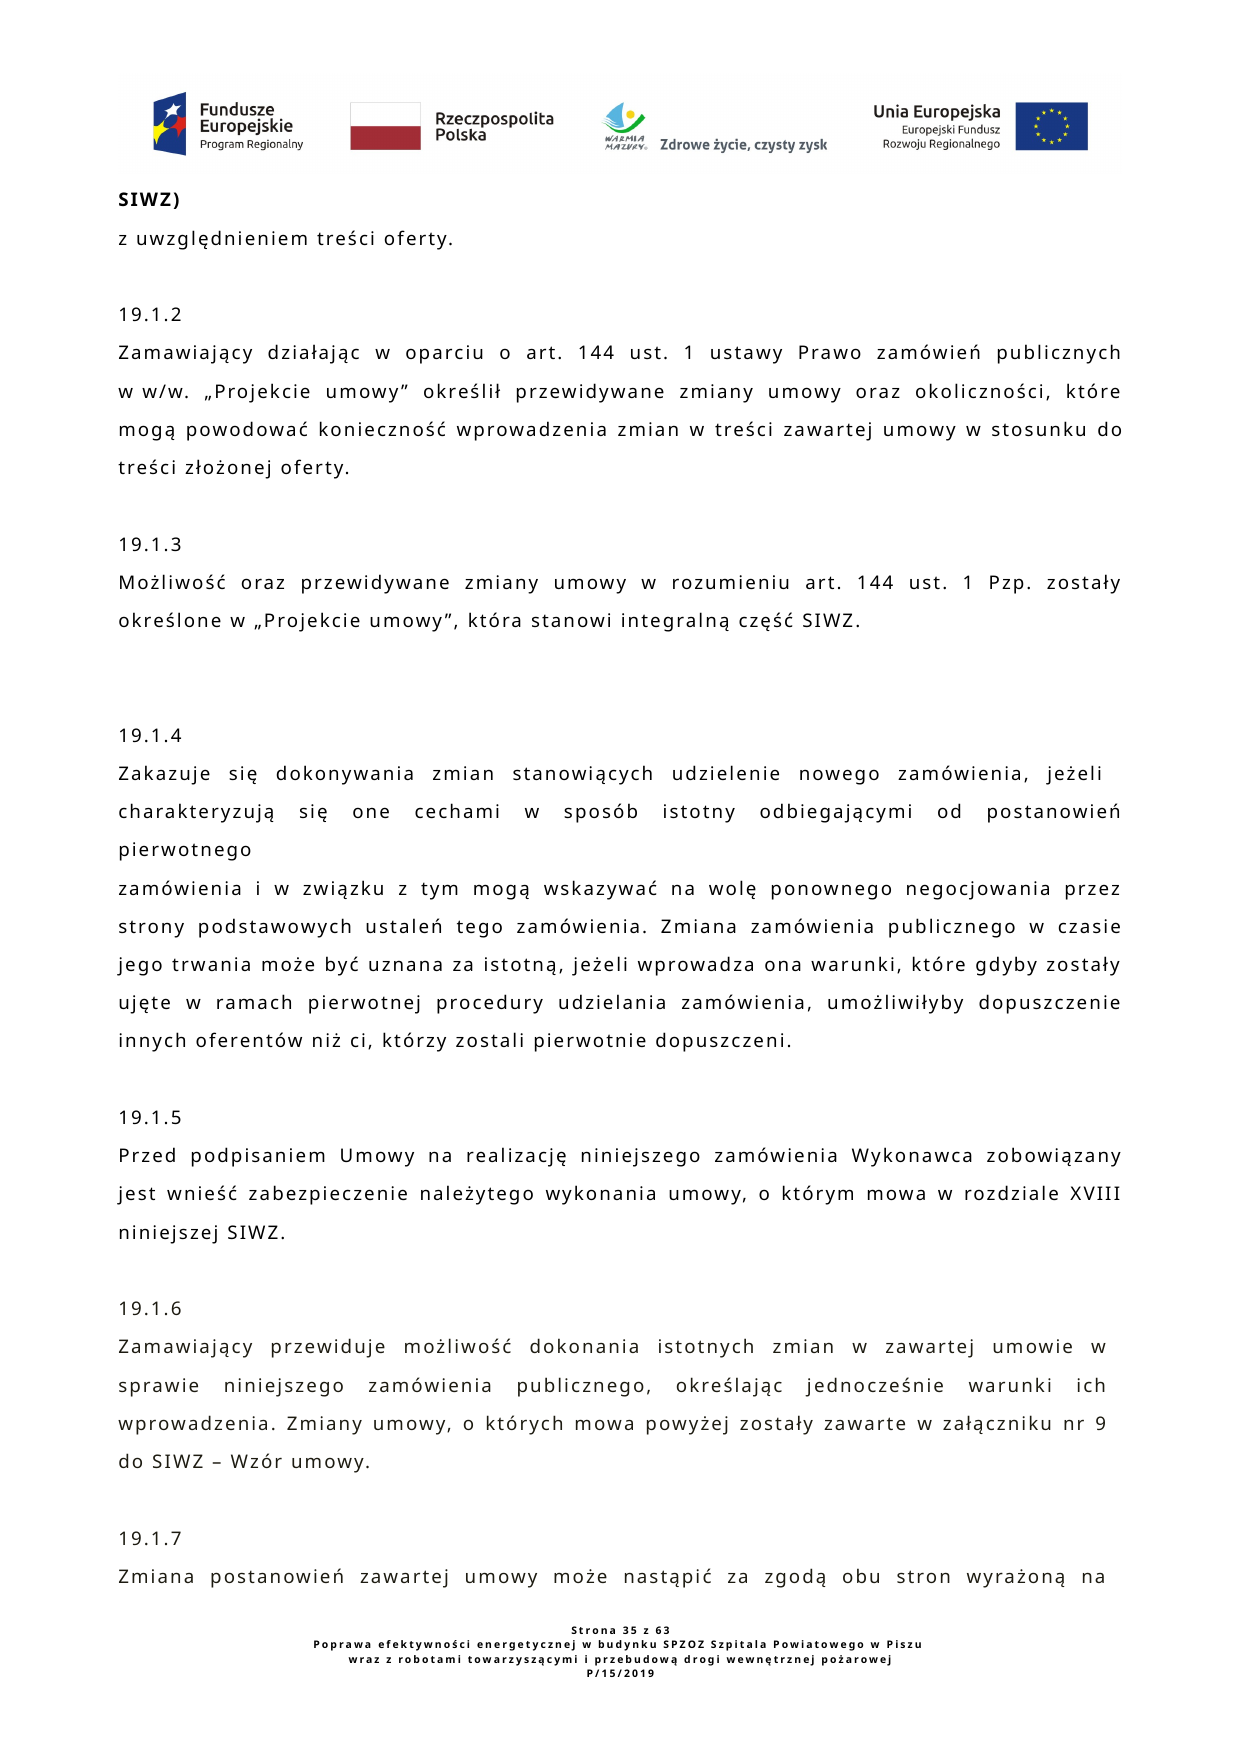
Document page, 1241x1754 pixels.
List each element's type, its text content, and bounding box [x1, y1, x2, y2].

text 19.1.2 [118, 301, 1122, 327]
text Zamawiający działając w oparciu o art. 144 ust. 1 ustawy Prawo zamówień publicznych w w/w. „Projekcie umowy” określił przewidywane zmiany umowy oraz okoliczności, które mogą powodować konieczność wprowadzenia zmian w treści zawartej umowy w stosunku do treści złożonej oferty. [118, 340, 1122, 480]
text Zakazuje się dokonywania zmian stanowiących udzielenie nowego zamówienia, jeżeli charakteryzują się one cechami w sposób istotny odbiegającymi od postanowień pierwotnego zamówienia i w związku z tym mogą wskazywać na wolę ponownego negocjowania przez strony podstawowych ustaleń tego zamówienia. Zmiana zamówienia publicznego w czasie jego trwania może być uznana za istotną, jeżeli wprowadza ona warunki, które gdyby zostały ujęte w ramach pierwotnej procedury udzielania zamówienia, umożliwiłyby dopuszczenie innych oferentów niż ci, którzy zostali pierwotnie dopuszczeni. [118, 760, 1122, 1053]
text 19.1.7 [118, 1525, 1107, 1550]
text Możliwość oraz przewidywane zmiany umowy w rozumieniu art. 144 ust. 1 Pzp. zostały określone w „Projekcie umowy”, która stanowi integralną część SIWZ. [118, 569, 1122, 633]
text 19.1.5 [118, 1104, 1122, 1130]
text SIWZ) z uwzględnieniem treści oferty. [118, 174, 1122, 251]
text Przed podpisaniem Umowy na realizację niniejszego zamówienia Wykonawca zobowiązany jest wnieść zabezpieczenie należytego wykonania umowy, o którym mowa w rozdziale XVIII niniejszej SIWZ. [118, 1142, 1122, 1244]
text Zmiana postanowień zawartej umowy może nastąpić za zgodą obu stron wyrażoną na [118, 1563, 1107, 1588]
text 19.1.6 [118, 1295, 1104, 1321]
text 19.1.3 [118, 531, 1122, 556]
text Zamawiający przewiduje możliwość dokonania istotnych zmian w zawartej umowie w sprawie niniejszego zamówienia publicznego, określając jednocześnie warunki ich wprowadzenia. Zmiany umowy, o których mowa powyżej zostały zawarte w załączniku nr 9 do SIWZ – Wzór umowy. [118, 1334, 1107, 1474]
text 19.1.4 [118, 722, 1122, 747]
